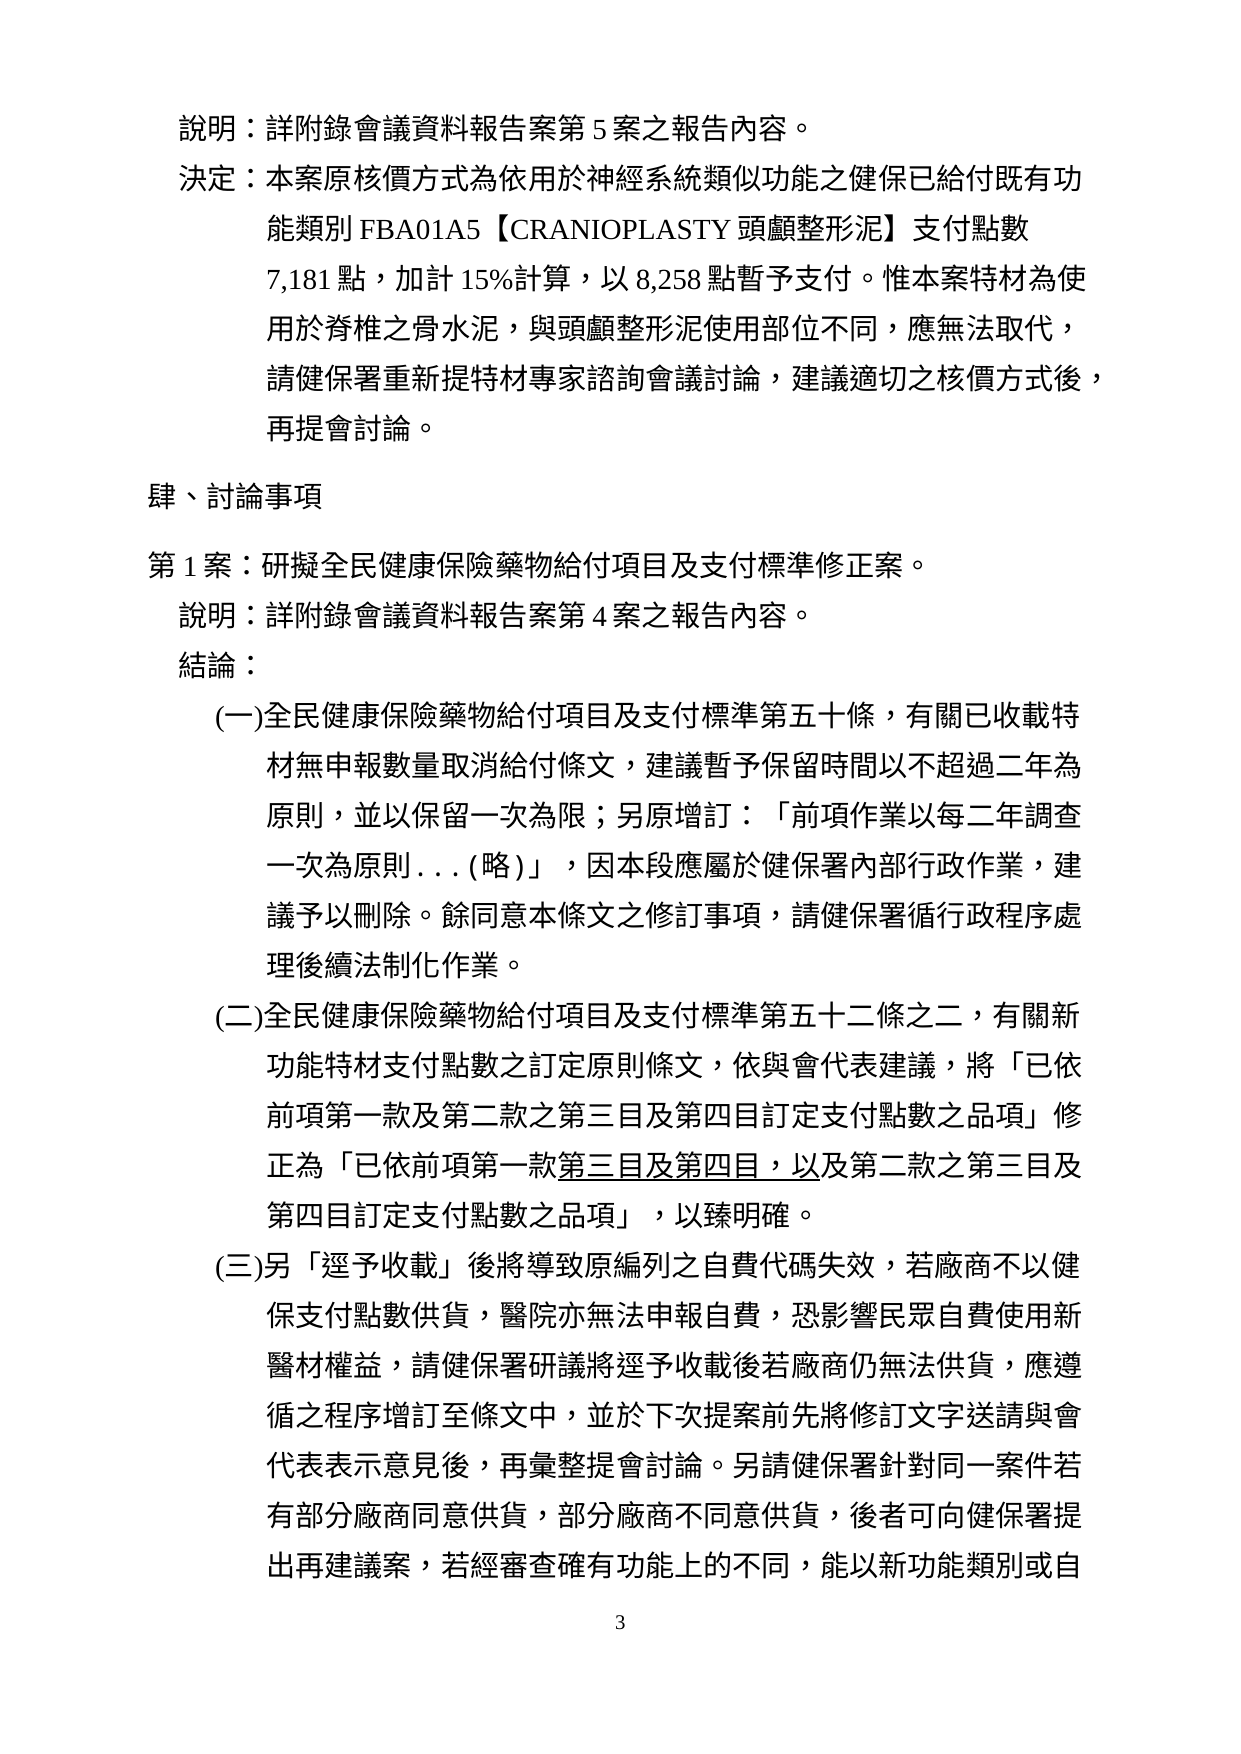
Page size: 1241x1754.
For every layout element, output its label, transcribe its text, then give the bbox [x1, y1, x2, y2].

text 第1案：研擬全民健康保險藥物給付項目及支付標準修正案。 [148, 537, 1092, 587]
text 說明：詳附錄會議資料報告案第5案之報告內容。 [178, 99, 1092, 149]
text 決定：本案原核價方式為依用於神經系統類似功能之健保已給付既有功能類別FBA01A5【CRANIOPLASTY頭顱整形泥】支付點數7,181點，加計15%計算，以8,258點暫予支付。惟本案特材為使用於脊椎之骨水泥，與頭顱整形泥使用部位不同，應無法取代，請健保署重新提特材專家諮詢會議討論，建議適切之核價方式後，再提會討論。 [178, 149, 1092, 449]
text (二)全民健康保險藥物給付項目及支付標準第五十二條之二，有關新功能特材支付點數之訂定原則條文，依與會代表建議，將「已依前項第一款及第二款之第三目及第四目訂定支付點數之品項」修正為「已依前項第一款第三目及第四目，以及第二款之第三目及第四目訂定支付點數之品項」，以臻明確。 [215, 987, 1092, 1237]
text (一)全民健康保險藥物給付項目及支付標準第五十條，有關已收載特材無申報數量取消給付條文，建議暫予保留時間以不超過二年為原則，並以保留一次為限；另原增訂：「前項作業以每二年調查一次為原則...(略)」，因本段應屬於健保署內部行政作業，建議予以刪除。餘同意本條文之修訂事項，請健保署循行政程序處理後續法制化作業。 [215, 687, 1092, 987]
text 肆、討論事項 [148, 468, 1092, 518]
text 說明：詳附錄會議資料報告案第4案之報告內容。 [178, 587, 1092, 637]
text (三)另「逕予收載」後將導致原編列之自費代碼失效，若廠商不以健保支付點數供貨，醫院亦無法申報自費，恐影響民眾自費使用新醫材權益，請健保署研議將逕予收載後若廠商仍無法供貨，應遵循之程序增訂至條文中，並於下次提案前先將修訂文字送請與會代表表示意見後，再彙整提會討論。另請健保署針對同一案件若有部分廠商同意供貨，部分廠商不同意供貨，後者可向健保署提出再建議案，若經審查確有功能上的不同，能以新功能類別或自 [215, 1237, 1092, 1587]
text 結論： [178, 637, 1092, 687]
